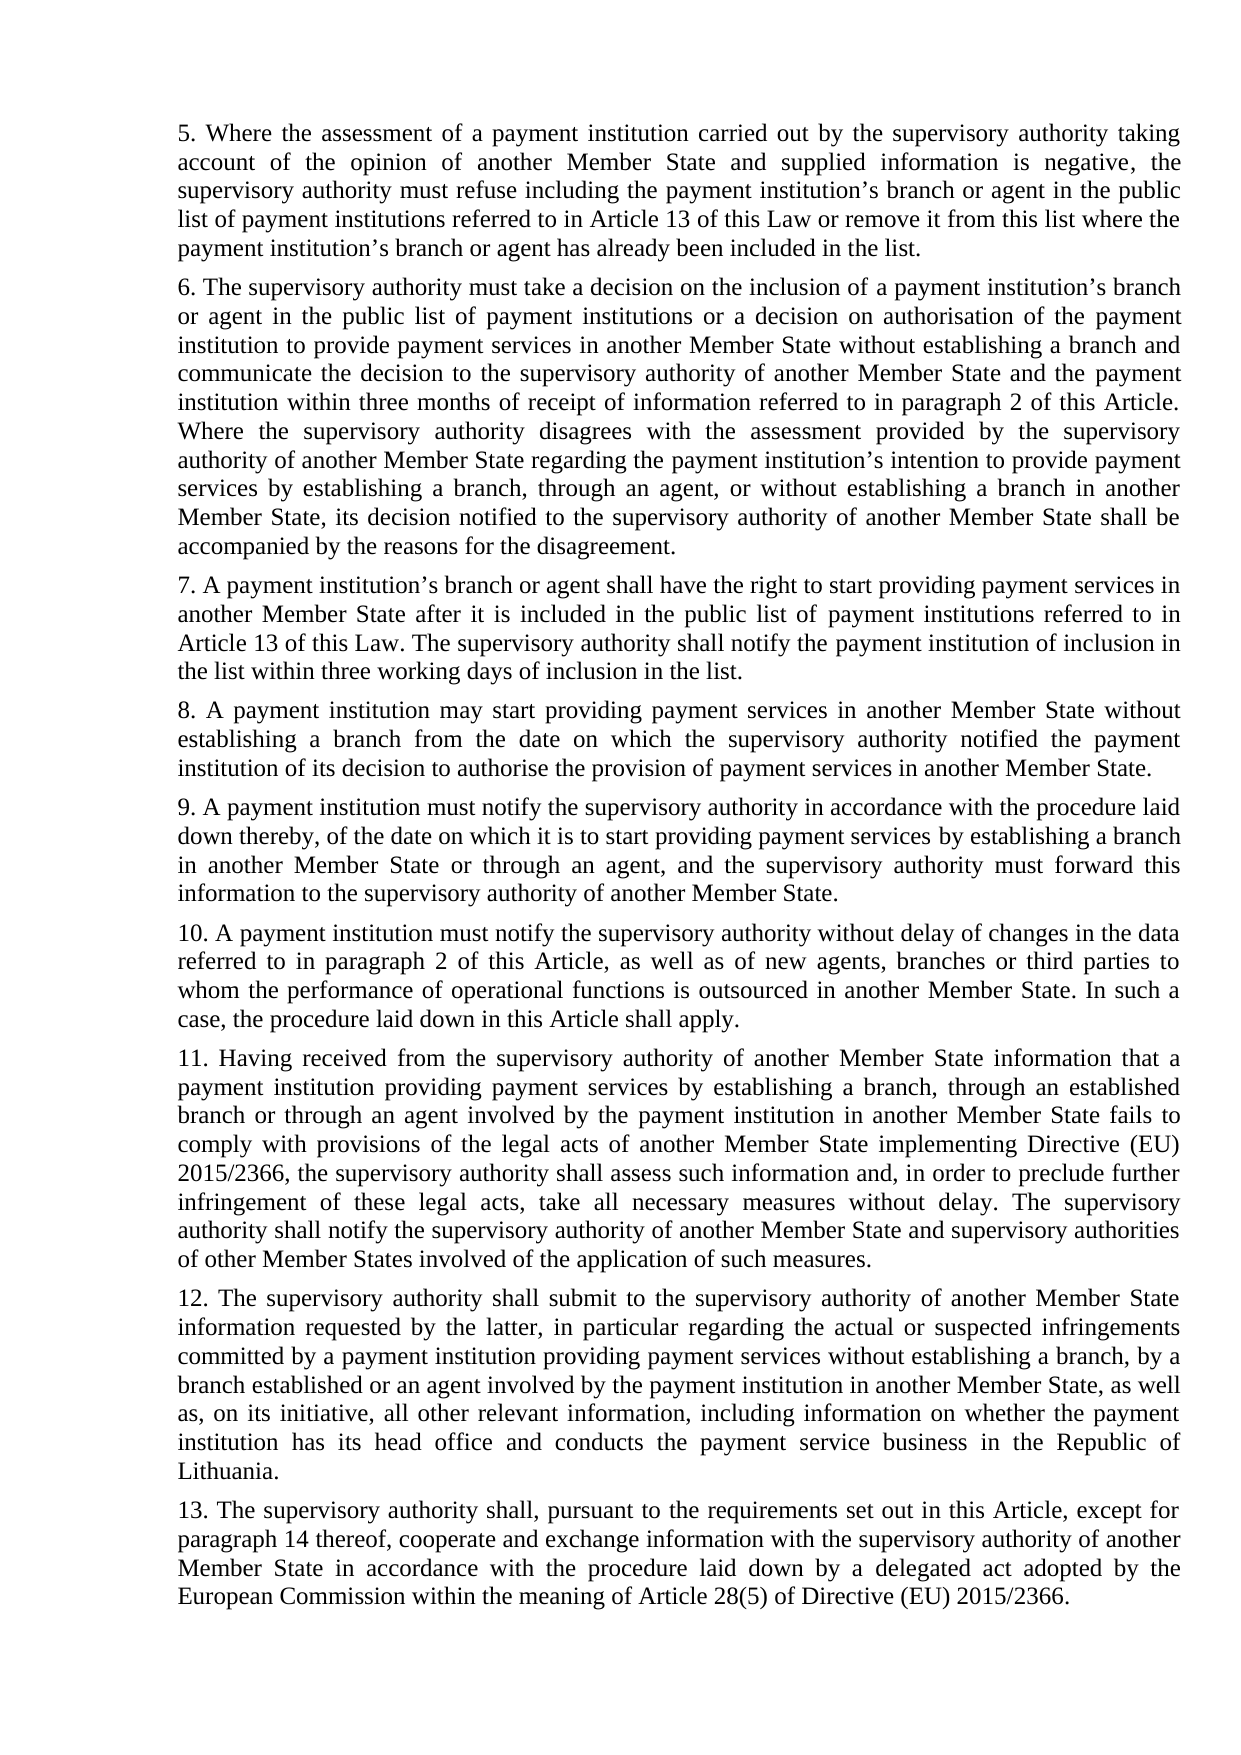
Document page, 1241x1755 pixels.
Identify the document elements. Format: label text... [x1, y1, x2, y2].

text 8. A payment institution may start providing payment services in another Member State without establishing a branch from the date on which the supervisory authority notified the payment institution of its decision to authorise the provision of payment services in another Member State. [177, 696, 1181, 782]
text 13. The supervisory authority shall, pursuant to the requirements set out in this Article, except for paragraph 14 thereof, cooperate and exchange information with the supervisory authority of another Member State in accordance with the procedure laid down by a delegated act adopted by the European Commission within the meaning of Article 28(5) of Directive (EU) 2015/2366. [177, 1495, 1181, 1610]
text 7. A payment institution’s branch or agent shall have the right to start providing payment services in another Member State after it is included in the public list of payment institutions referred to in Article 13 of this Law. The supervisory authority shall notify the payment institution of inclusion in the list within three working days of inclusion in the list. [177, 570, 1181, 685]
text 11. Having received from the supervisory authority of another Member State information that a payment institution providing payment services by establishing a branch, through an established branch or through an agent involved by the payment institution in another Member State fails to comply with provisions of the legal acts of another Member State implementing Directive (EU) 2015/2366, the supervisory authority shall assess such information and, in order to preclude further infringement of these legal acts, take all necessary measures without delay. The supervisory authority shall notify the supervisory authority of another Member State and supervisory authorities of other Member States involved of the application of such measures. [177, 1043, 1181, 1273]
text 10. A payment institution must notify the supervisory authority without delay of changes in the data referred to in paragraph 2 of this Article, as well as of new agents, branches or third parties to whom the performance of operational functions is outsourced in another Member State. In such a case, the procedure laid down in this Article shall apply. [177, 918, 1181, 1033]
text 5. Where the assessment of a payment institution carried out by the supervisory authority taking account of the opinion of another Member State and supplied information is negative, the supervisory authority must refuse including the payment institution’s branch or agent in the public list of payment institutions referred to in Article 13 of this Law or remove it from this list where the payment institution’s branch or agent has already been included in the list. [177, 118, 1181, 262]
text 9. A payment institution must notify the supervisory authority in accordance with the procedure laid down thereby, of the date on which it is to start providing payment services by establishing a branch in another Member State or through an agent, and the supervisory authority must forward this information to the supervisory authority of another Member State. [177, 792, 1181, 907]
text 6. The supervisory authority must take a decision on the inclusion of a payment institution’s branch or agent in the public list of payment institutions or a decision on authorisation of the payment institution to provide payment services in another Member State without establishing a branch and communicate the decision to the supervisory authority of another Member State and the payment institution within three months of receipt of information referred to in paragraph 2 of this Article. Where the supervisory authority disagrees with the assessment provided by the supervisory authority of another Member State regarding the payment institution’s intention to provide payment services by establishing a branch, through an agent, or without establishing a branch in another Member State, its decision notified to the supervisory authority of another Member State shall be accompanied by the reasons for the disagreement. [177, 272, 1181, 560]
text 12. The supervisory authority shall submit to the supervisory authority of another Member State information requested by the latter, in particular regarding the actual or suspected infringements committed by a payment institution providing payment services without establishing a branch, by a branch established or an agent involved by the payment institution in another Member State, as well as, on its initiative, all other relevant information, including information on whether the payment institution has its head office and conducts the payment service business in the Republic of Lithuania. [177, 1283, 1181, 1485]
